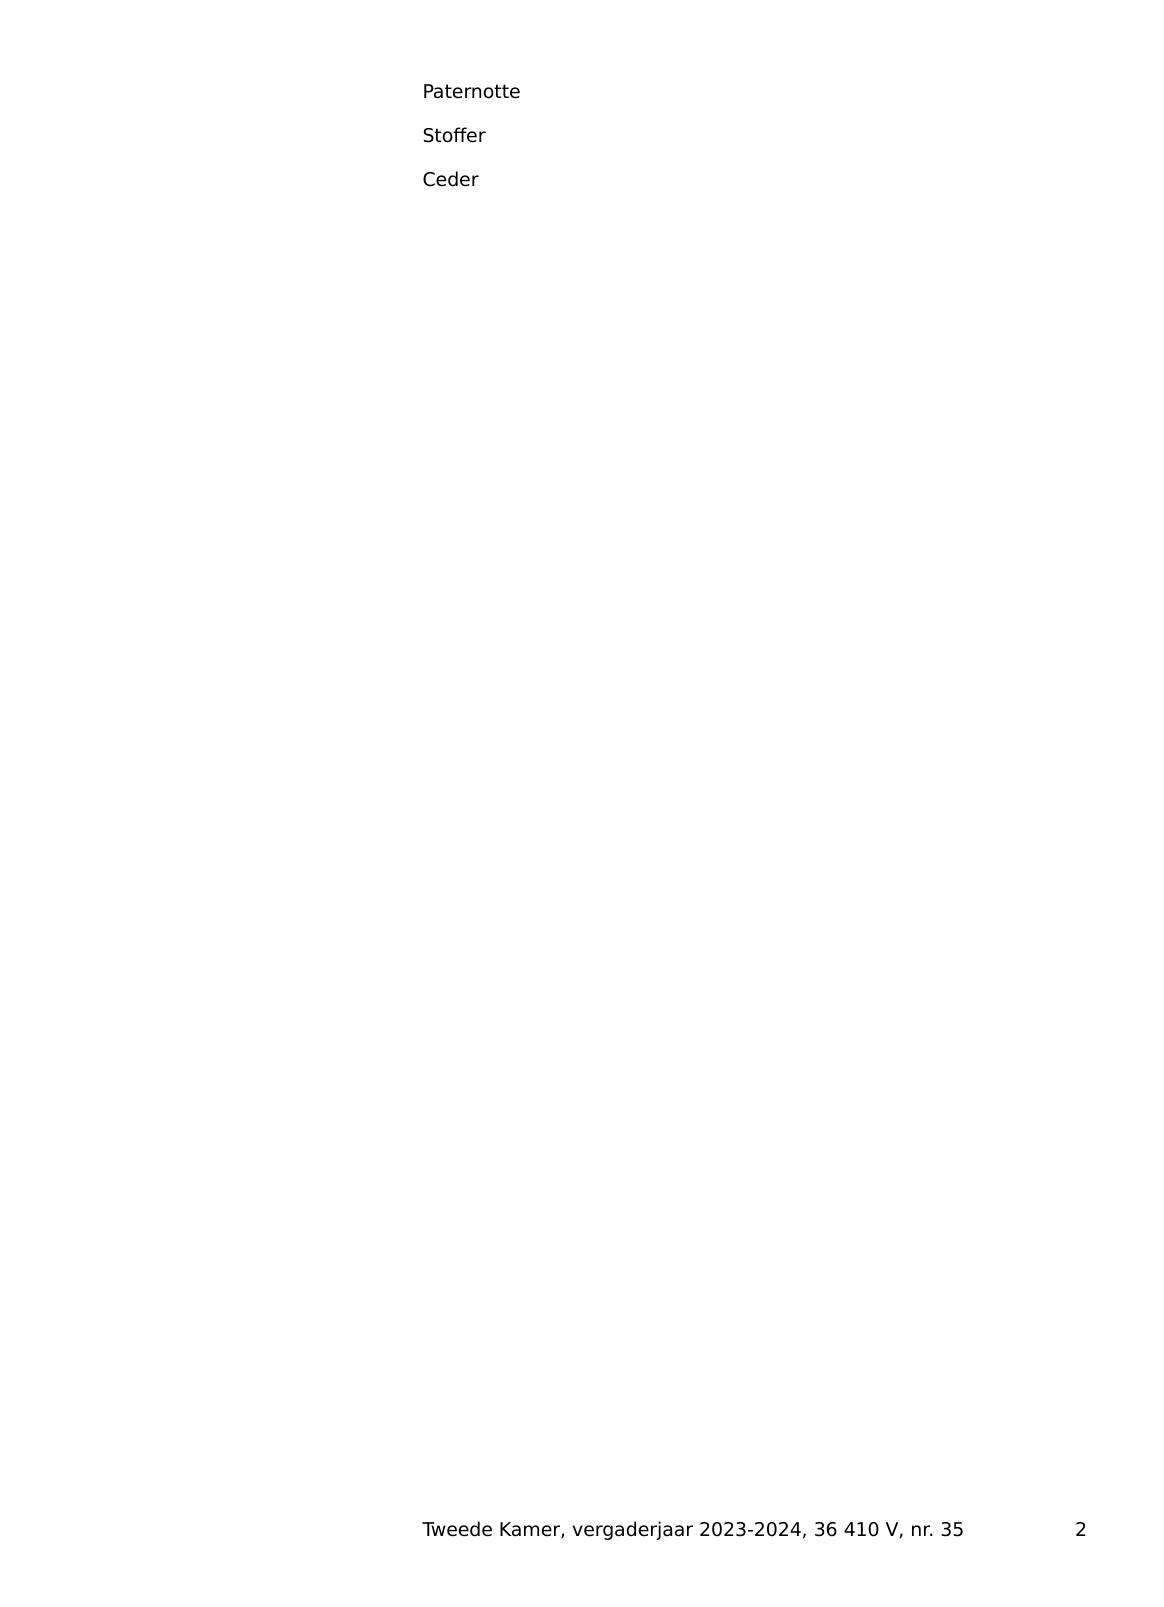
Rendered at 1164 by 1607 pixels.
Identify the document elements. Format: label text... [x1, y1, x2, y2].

text Paternotte Stoffer Ceder [422, 59, 1087, 191]
